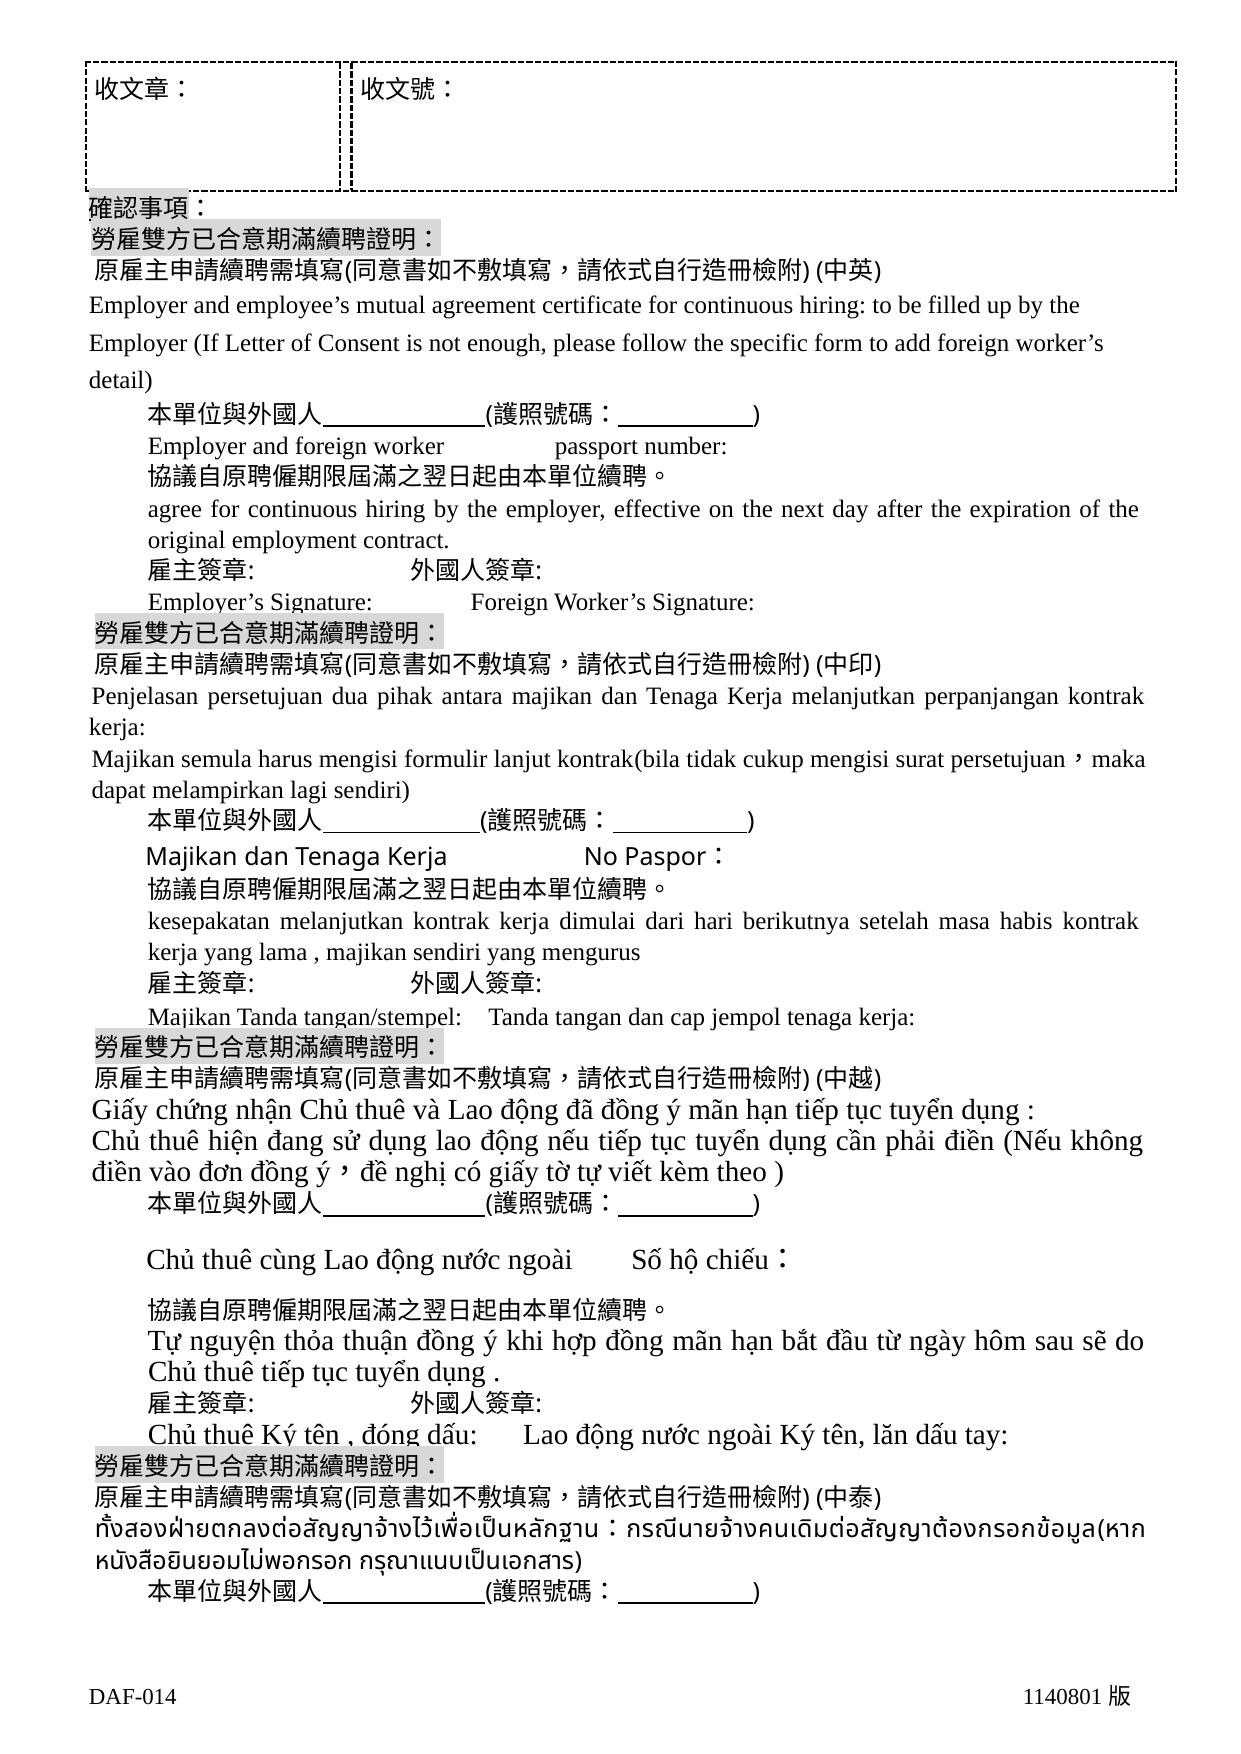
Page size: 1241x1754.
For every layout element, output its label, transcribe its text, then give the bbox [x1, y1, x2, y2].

text 雇主簽章: 外國人簽章: [148, 1388, 1140, 1419]
text 本單位與外國人 (護照號碼： ) [148, 398, 1146, 429]
text 本單位與外國人 (護照號碼： ) [94, 1575, 1146, 1607]
table_header [340, 61, 351, 190]
text Majikan dan Tenaga Kerja No Paspor： [139, 836, 1152, 873]
text 原雇主申請續聘需填寫(同意書如不敷填寫，請依式自行造冊檢附) (中印) [94, 648, 1146, 679]
text Chủ thuê Ký tên , đóng dấu: Lao động nước ngoài Ký tên, lăn dấu tay: [101, 1419, 1140, 1450]
text Giấy chứng nhận Chủ thuê và Lao động đã đồng ý mãn hạn tiếp tục tuyển dụng : [91, 1094, 1146, 1125]
text 協議自原聘僱期限屆滿之翌日起由本單位續聘。 [148, 873, 1146, 904]
text Tự nguyện thỏa thuận đồng ý khi hợp đồng mãn hạn bắt đầu từ ngày hôm sau sẽ do Chủ thuê tiếp tục tuyển dụng . [147, 1325, 1146, 1388]
text 勞雇雙方已合意期滿續聘證明： [94, 1450, 1146, 1482]
text 勞雇雙方已合意期滿續聘證明： [91, 223, 1146, 254]
text Majikan semula harus mengisi formulir lanjut kontrak(bila tidak cukup mengisi surat persetujuan，maka dapat melampirkan lagi sendiri) [91, 742, 1146, 804]
text 原雇主申請續聘需填寫(同意書如不敷填寫，請依式自行造冊檢附) (中英) [94, 254, 1146, 286]
table_header 收文號： [351, 61, 1176, 190]
text ทั้งสองฝ่ายตกลงต่อสัญญาจ้างไว้เพื่อเป็นหลักฐาน：กรณีนายจ้างคนเดิมต่อสัญญาต้องกรอกข้อมูล(หากหนังสือยินยอมไม่พอกรอก กรุณาแนบเป็นเอกสาร) [94, 1513, 1146, 1575]
text 協議自原聘僱期限屆滿之翌日起由本單位續聘。 [148, 1294, 1146, 1325]
text Employer’s Signature: Foreign Worker’s Signature: [101, 586, 1140, 617]
text kesepakatan melanjutkan kontrak kerja dimulai dari hari berikutnya setelah masa habis kontrak kerja yang lama , majikan sendiri yang mengurus [148, 904, 1140, 967]
text Penjelasan persetujuan dua pihak antara majikan dan Tenaga Kerja melanjutkan perpanjangan kontrak kerja: [89, 679, 1146, 742]
text 本單位與外國人 (護照號碼： ) [148, 804, 1146, 836]
text Employer and employee’s mutual agreement certificate for continuous hiring: to be filled up by the Employer (If Letter of Consent is not enough, please follow the specific form to add foreign worker’s detail) [89, 286, 1152, 398]
table_header 收文章： [86, 61, 339, 190]
text Majikan Tanda tangan/stempel: Tanda tangan dan cap jempol tenaga kerja: [101, 998, 1140, 1032]
text 雇主簽章: 外國人簽章: [148, 967, 1140, 998]
text 原雇主申請續聘需填寫(同意書如不敷填寫，請依式自行造冊檢附) (中泰) [94, 1482, 1146, 1513]
text 本單位與外國人 (護照號碼： ) [148, 1188, 1146, 1219]
text Chủ thuê cùng Lao động nước ngoài Số hộ chiếu： [139, 1219, 1152, 1294]
text Employer and foreign worker passport number: [148, 429, 1146, 461]
text 勞雇雙方已合意期滿續聘證明： [94, 1032, 1146, 1063]
text 確認事項： [89, 192, 1146, 223]
text Chủ thuê hiện đang sử dụng lao động nếu tiếp tục tuyển dụng cần phải điền (Nếu không điền vào đơn đồng ý，đề nghị có giấy tờ tự viết kèm theo ) [91, 1125, 1146, 1188]
text 雇主簽章: 外國人簽章: [101, 554, 1140, 586]
text 勞雇雙方已合意期滿續聘證明： [94, 617, 1146, 648]
text 原雇主申請續聘需填寫(同意書如不敷填寫，請依式自行造冊檢附) (中越) [94, 1063, 1146, 1094]
text agree for continuous hiring by the employer, effective on the next day after the expiration of the original employment contract. [148, 492, 1140, 554]
text 協議自原聘僱期限屆滿之翌日起由本單位續聘。 [148, 461, 1146, 492]
